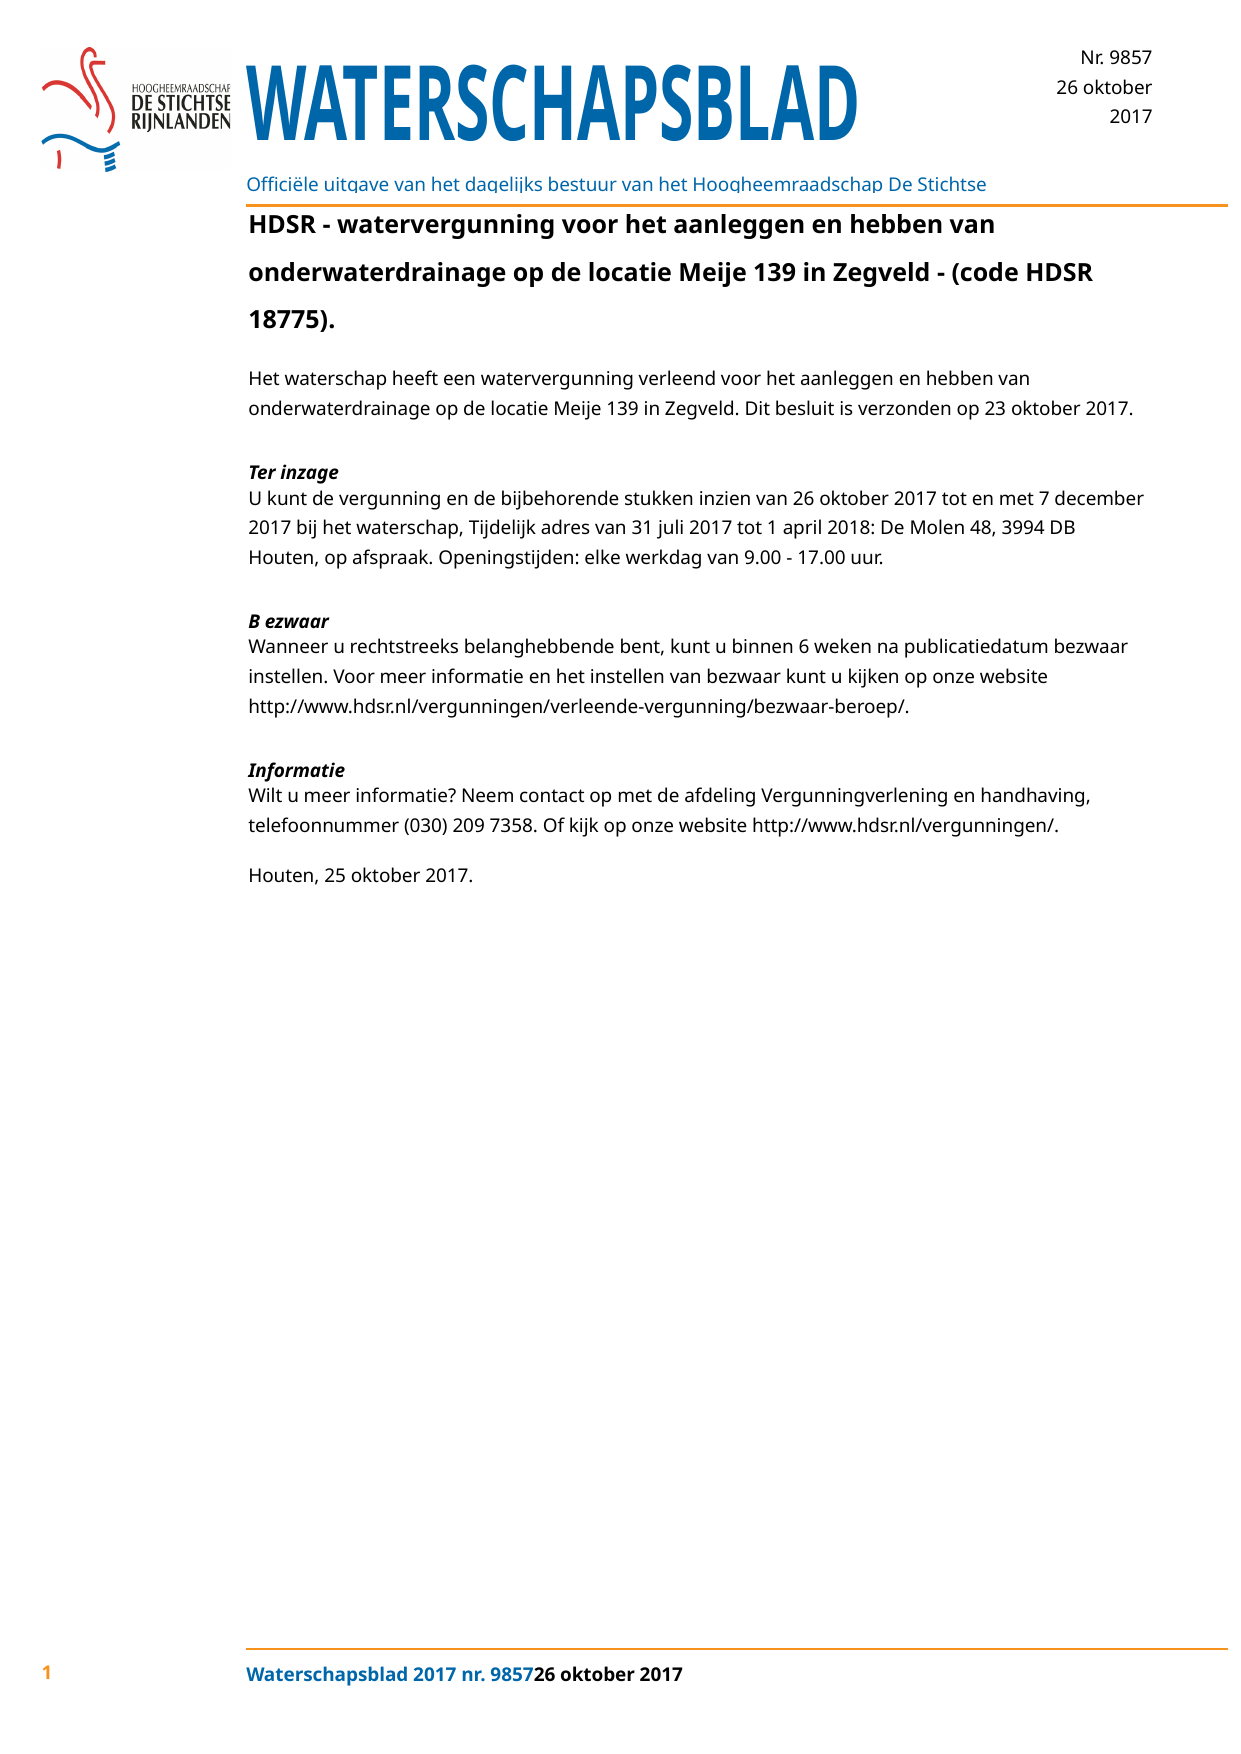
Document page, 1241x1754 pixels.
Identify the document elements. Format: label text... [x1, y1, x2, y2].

text Houten, 25 oktober 2017. [248, 862, 1152, 888]
text HDSR - watervergunning voor het aanleggen en hebben van onderwaterdrainage op de locatie Meije 139 in Zegveld - (code HDSR 18775). [248, 207, 1152, 336]
picture [41, 47, 231, 172]
text Informatie [248, 757, 1152, 782]
text Ter inzage [248, 459, 1152, 485]
text Het waterschap heeft een watervergunning verleend voor het aanleggen en hebben van onderwaterdrainage op de locatie Meije 139 in Zegveld. Dit besluit is verzonden op 23 oktober 2017. [248, 366, 1152, 421]
text B ezwaar [248, 608, 1152, 634]
text Wilt u meer informatie? Neem contact op met de afdeling Vergunningverlening en handhaving, telefoonnummer (030) 209 7358. Of kijk op onze website http://www.hdsr.nl/vergunningen/. [248, 782, 1152, 838]
text U kunt de vergunning en de bijbehorende stukken inzien van 26 oktober 2017 tot en met 7 december 2017 bij het waterschap, Tijdelijk adres van 31 juli 2017 tot 1 april 2018: De Molen 48, 3994 DB Houten, op afspraak. Openingstijden: elke werkdag van 9.00 - 17.00 uur. [248, 485, 1152, 570]
text Wanneer u rechtstreeks belanghebbende bent, kunt u binnen 6 weken na publicatiedatum bezwaar instellen. Voor meer informatie en het instellen van bezwaar kunt u kijken op onze website http://www.hdsr.nl/vergunningen/verleende-vergunning/bezwaar-beroep/. [248, 634, 1152, 718]
